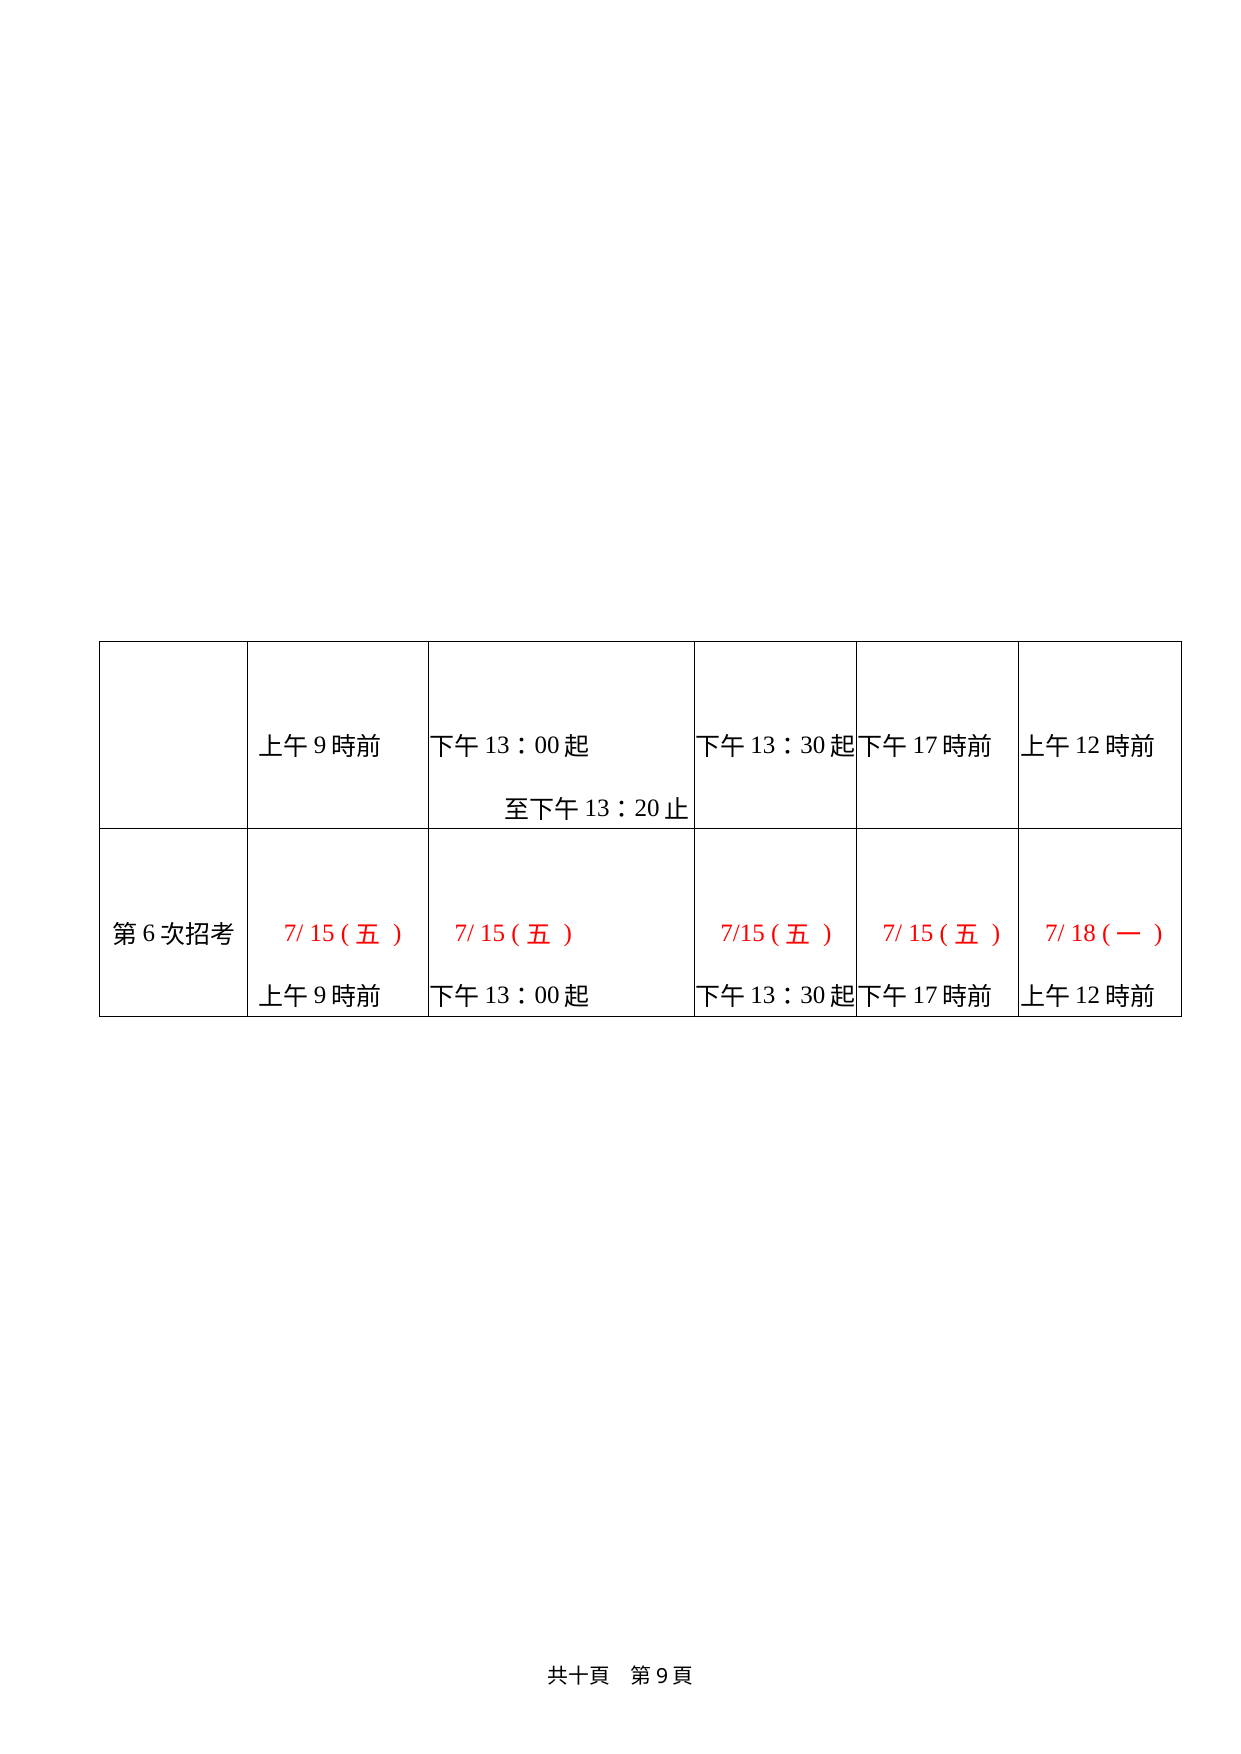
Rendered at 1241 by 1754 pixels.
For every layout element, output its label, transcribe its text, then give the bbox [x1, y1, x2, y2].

table_cell 7/ 15 ( 五 ) 下午13：00起 [429, 829, 694, 1016]
table_cell 下午13：00起 至下午13：20止 [429, 642, 694, 828]
table_cell 上午12時前 [1019, 642, 1181, 828]
table_cell 7/ 15 ( 五 ) 上午9時前 [248, 829, 428, 1016]
table_cell 第6次招考 [100, 829, 247, 1016]
table_cell 7/13 (三) 下午13：30起 [695, 642, 856, 828]
table_cell 7/ 18 ( 一 ) 上午12時前 [1019, 829, 1181, 1016]
table_cell [100, 642, 247, 828]
table_cell 7/15 ( 五 ) 下午13：30起 [695, 829, 856, 1016]
table_cell 上午9時前 [248, 642, 428, 828]
table_cell 7/ 15 ( 五 ) 下午17時前 [857, 829, 1018, 1016]
table_cell 7/13(三) 下午17時前 [857, 642, 1018, 828]
